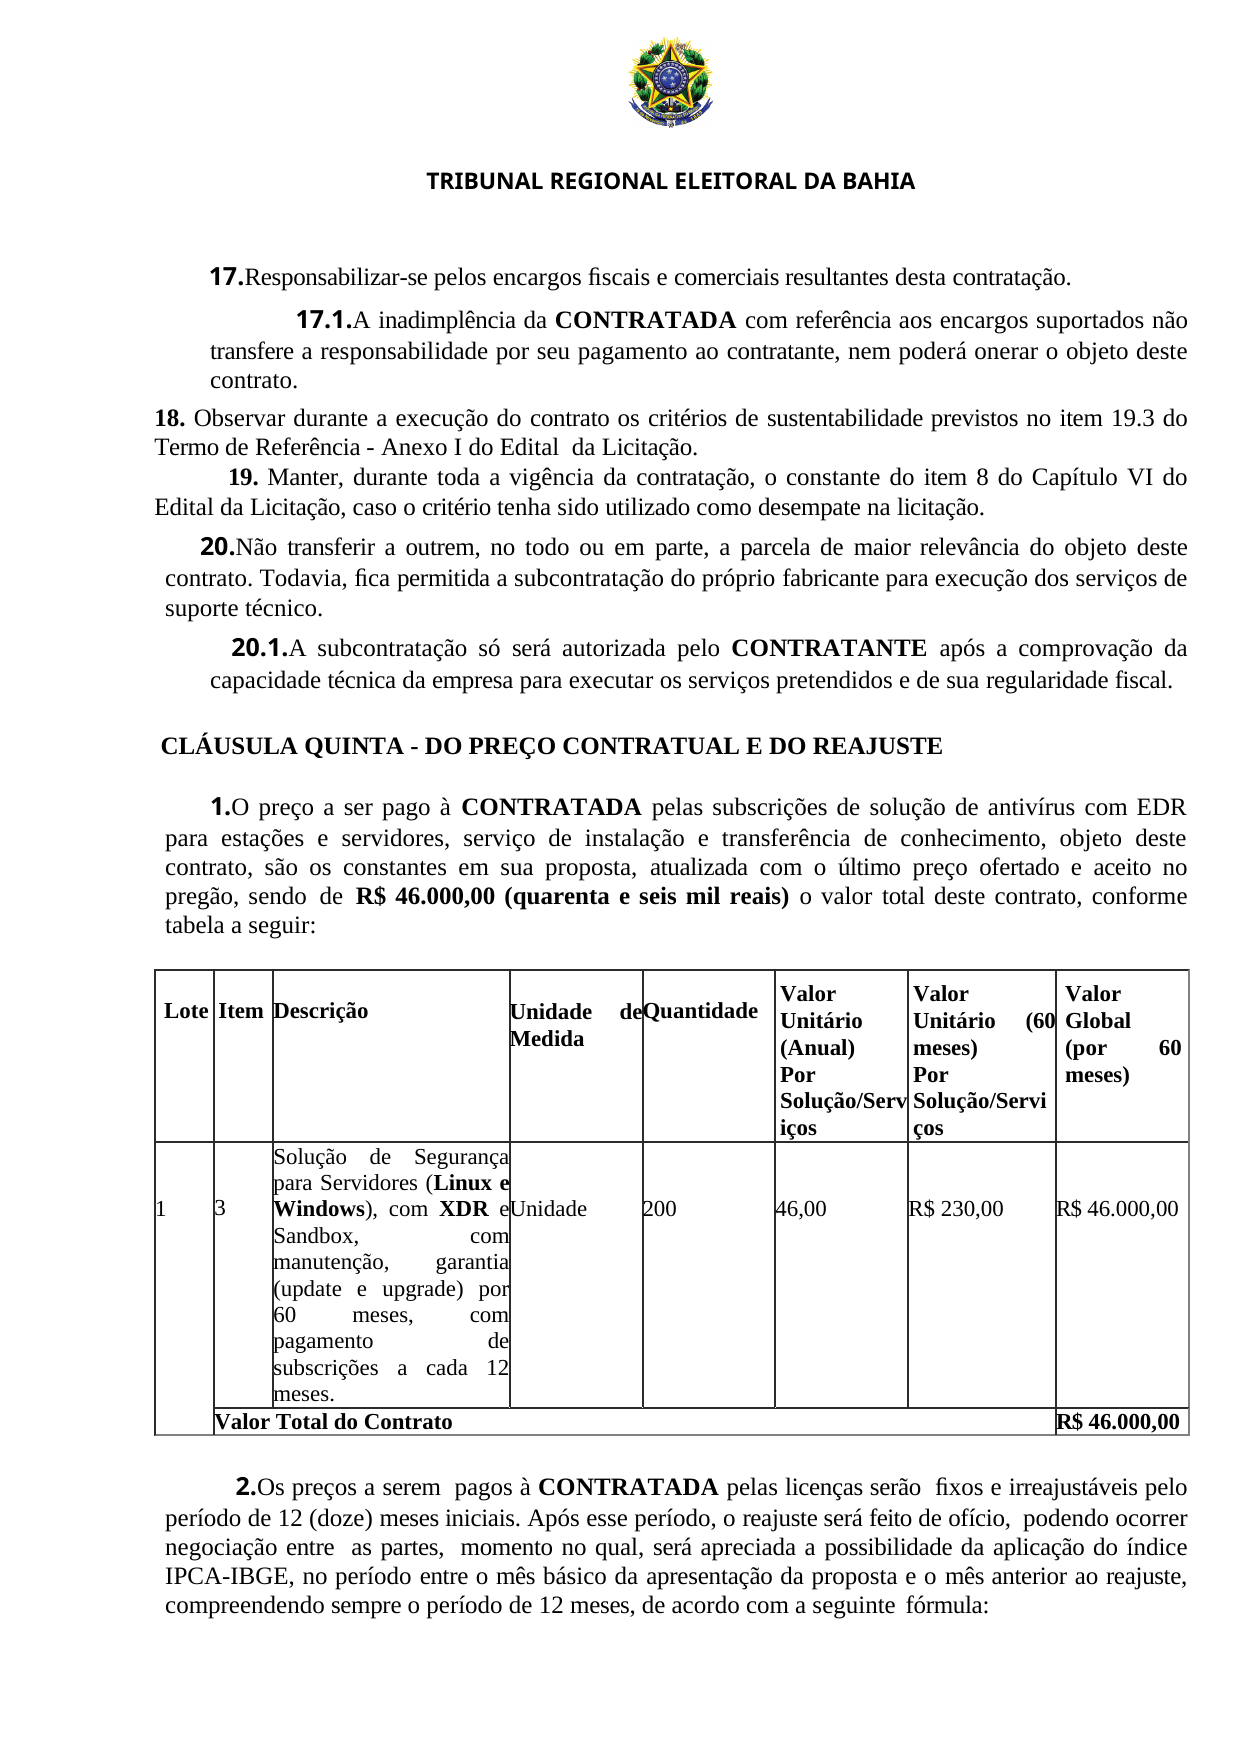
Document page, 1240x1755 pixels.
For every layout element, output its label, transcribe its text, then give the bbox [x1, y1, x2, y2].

table_cell 46,00 [776, 1143, 907, 1406]
table_cell Solução de Segurança para Servidores (Linux e Windows), com XDR e Sandbox, com manutenção, garantia (update e upgrade) por 60 meses, com pagamento de subscrições a cada 12 meses. [274, 1143, 509, 1406]
table_header Item [215, 971, 272, 1141]
table_header Valor Unitário (Anual) Por Solução/Serviços [776, 971, 907, 1141]
table_cell 1 [156, 1143, 213, 1434]
list A subcontratação só será autorizada pelo CONTRATANTE após a comprovação da capacidade técnica da empresa para executar os serviços pretendidos e de sua regularidade fiscal. [168, 630, 1188, 693]
table_cell Unidade [511, 1143, 642, 1406]
list Não transferir a outrem, no todo ou em parte, a parcela de maior relevância do objeto deste contrato. Todavia, ﬁca permitida a subcontratação do próprio fabricante para execução dos serviços de suporte técnico. [154, 529, 1188, 622]
table_cell R$ 46.000,00 [1057, 1143, 1188, 1406]
table_header Unidade de Medida [511, 971, 642, 1141]
table_cell 200 [644, 1143, 774, 1406]
text 18. Observar durante a execução do contrato os critérios de sustentabilidade previstos no item 19.3 do Termo de Referência - Anexo I do Edital da Licitação. [154, 403, 1188, 461]
table_header Valor Global (por 60 meses) [1057, 971, 1188, 1141]
table_header Descrição [274, 971, 509, 1141]
list Os preços a serem pagos à CONTRATADA pelas licenças serão ﬁxos e irreajustáveis pelo período de 12 (doze) meses iniciais. Após esse período, o reajuste será feito de ofício, podendo ocorrer negociação entre as partes, momento no qual, será apreciada a possibilidade da aplicação do índice IPCA-IBGE, no período entre o mês básico da apresentação da proposta e o mês anterior ao reajuste, compreendendo sempre o período de 12 meses, de acordo com a seguinte fórmula: [154, 1469, 1188, 1619]
table_header Lote [156, 971, 213, 1141]
table_header Valor Unitário (60 meses) Por Solução/Serviços [909, 971, 1055, 1141]
list 19. Manter, durante toda a vigência da contratação, o constante do item 8 do Capítulo VI do Edital da Licitação, caso o critério tenha sido utilizado como desempate na licitação. [154, 462, 1188, 520]
list A inadimplência da CONTRATADA com referência aos encargos suportados não transfere a responsabilidade por seu pagamento ao contratante, nem poderá onerar o objeto deste contrato. [177, 302, 1188, 394]
table_cell R$ 230,00 [909, 1143, 1055, 1406]
list Responsabilizar-se pelos encargos ﬁscais e comerciais resultantes desta contratação. [154, 258, 1188, 292]
list O preço a ser pago à CONTRATADA pelas subscrições de solução de antivírus com EDR para estações e servidores, serviço de instalação e transferência de conhecimento, objeto deste contrato, são os constantes em sua proposta, atualizada com o último preço ofertado e aceito no pregão, sendo de R$ 46.000,00 (quarenta e seis mil reais) o valor total deste contrato, conforme tabela a seguir: [154, 789, 1188, 939]
table_cell Valor Total do Contrato [215, 1409, 1055, 1434]
text CLÁUSULA QUINTA - DO PREÇO CONTRATUAL E DO REAJUSTE [154, 731, 952, 760]
table_cell R$ 46.000,00 [1057, 1409, 1188, 1434]
table_header Quantidade [644, 971, 774, 1141]
table_cell 3 [215, 1143, 272, 1406]
